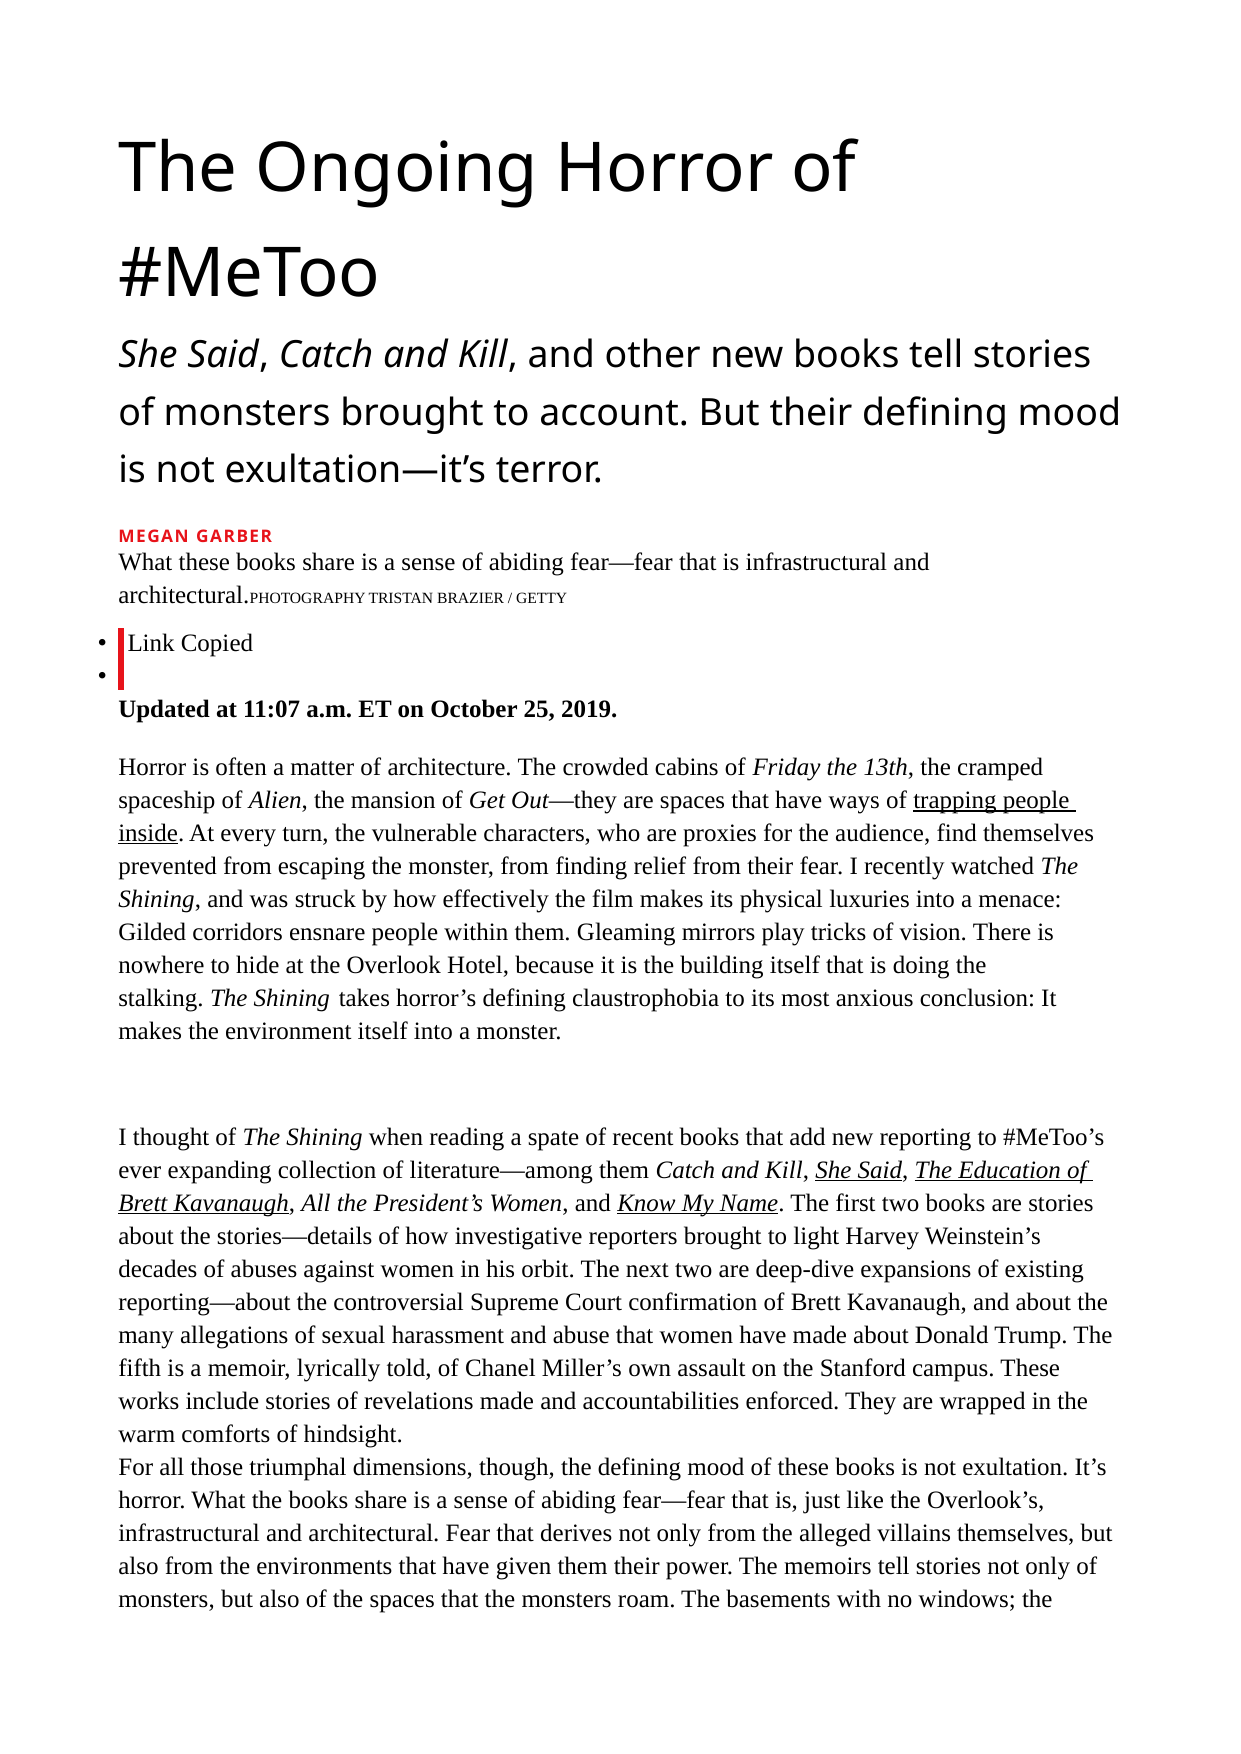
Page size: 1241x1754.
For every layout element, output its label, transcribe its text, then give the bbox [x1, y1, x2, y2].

text I thought of The Shining when reading a spate of recent books that add new reporting to #MeToo’s ever expanding collection of literature—among them Catch and Kill, She Said, The Education of Brett Kavanaugh, All the President’s Women, and Know My Name. The first two books are stories about the stories—details of how investigative reporters brought to light Harvey Weinstein’s decades of abuses against women in his orbit. The next two are deep-dive expansions of existing reporting—about the controversial Supreme Court confirmation of Brett Kavanaugh, and about the many allegations of sexual harassment and abuse that women have made about Donald Trump. The fifth is a memoir, lyrically told, of Chanel Miller’s own assault on the Stanford campus. These works include stories of revelations made and accountabilities enforced. They are wrapped in the warm comforts of hindsight. [118, 1122, 1122, 1448]
list Link Copied [124, 628, 1122, 657]
text What these books share is a sense of abiding fear—fear that is infrastructural and architectural.PHOTOGRAPHY TRISTAN BRAZIER / GETTY [118, 547, 1122, 609]
subtitle The Ongoing Horror of #MeToo [118, 118, 1122, 317]
text Horror is often a matter of architecture. The crowded cabins of Friday the 13th, the cramped spaceship of Alien, the mansion of Get Out—they are spaces that have ways of trapping people inside. At every turn, the vulnerable characters, who are proxies for the audience, find themselves prevented from escaping the monster, from finding relief from their fear. I recently watched The Shining, and was struck by how effectively the film makes its physical luxuries into a menace: Gilded corridors ensnare people within them. Gleaming mirrors play tricks of vision. There is nowhere to hide at the Overlook Hotel, because it is the building itself that is doing the stalking. The Shining takes horror’s defining claustrophobia to its most anxious conclusion: It makes the environment itself into a monster. [118, 752, 1122, 1045]
text She Said, Catch and Kill, and other new books tell stories of monsters brought to account. But their defining mood is not exultation—it’s terror. [118, 328, 1122, 493]
text For all those triumphal dimensions, though, the defining mood of these books is not exultation. It’s horror. What the books share is a sense of abiding fear—fear that is, just like the Overlook’s, infrastructural and architectural. Fear that derives not only from the alleged villains themselves, but also from the environments that have given them their power. The memoirs tell stories not only of monsters, but also of the spaces that the monsters roam. The basements with no windows; the [118, 1452, 1122, 1613]
text Updated at 11:07 a.m. ET on October 25, 2019. [118, 694, 1122, 723]
text MEGAN GARBER [118, 524, 1109, 547]
